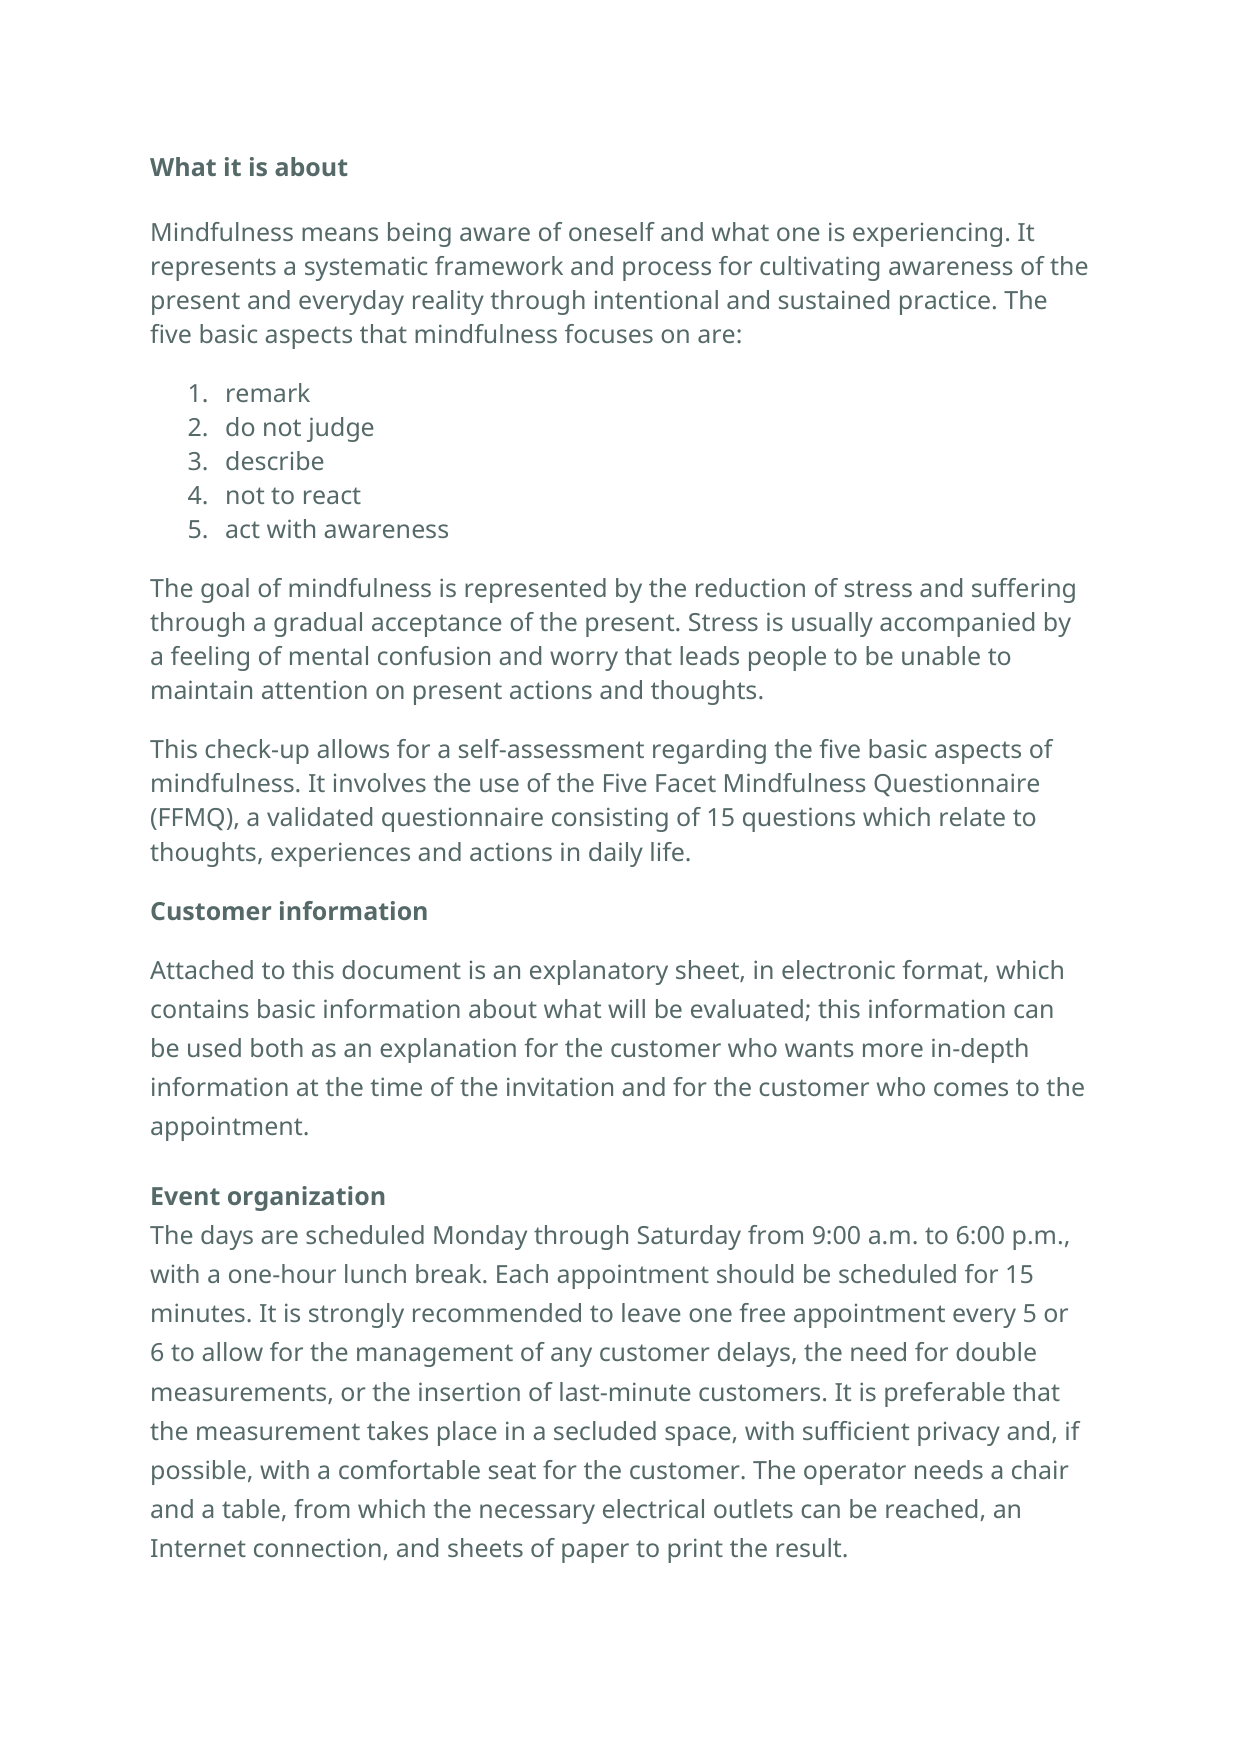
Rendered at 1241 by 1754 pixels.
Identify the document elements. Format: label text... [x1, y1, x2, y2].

list remark [187, 375, 1090, 409]
text The goal of mindfulness is represented by the reduction of stress and suffering through a gradual acceptance of the present. Stress is usually accompanied by a feeling of mental confusion and worry that leads people to be unable to maintain attention on present actions and thoughts. [150, 571, 1090, 707]
text Attached to this document is an explanatory sheet, in electronic format, which contains basic information about what will be evaluated; this information can be used both as an explanation for the customer who wants more in-depth information at the time of the invitation and for the customer who comes to the appointment. [150, 952, 1090, 1143]
text This check-up allows for a self-assessment regarding the five basic aspects of mindfulness. It involves the use of the Five Facet Mindfulness Questionnaire (FFMQ), a validated questionnaire consisting of 15 questions which relate to thoughts, experiences and actions in daily life. [150, 732, 1090, 868]
text Customer information [150, 893, 1090, 927]
list do not judge [187, 409, 1090, 443]
text Mindfulness means being aware of oneself and what one is experiencing. It represents a systematic framework and process for cultivating awareness of the present and everyday reality through intentional and sustained practice. The five basic aspects that mindfulness focuses on are: [150, 214, 1090, 350]
list not to react [187, 478, 1090, 512]
text The days are scheduled Monday through Saturday from 9:00 a.m. to 6:00 p.m., with a one-hour lunch break. Each appointment should be scheduled for 15 minutes. It is strongly recommended to leave one free appointment every 5 or 6 to allow for the management of any customer delays, the need for double measurements, or the insertion of last-minute customers. It is preferable that the measurement takes place in a secluded space, with sufficient privacy and, if possible, with a comfortable seat for the customer. The operator needs a chair and a table, from which the necessary electrical outlets can be reached, an Internet connection, and sheets of paper to print the result. [150, 1217, 1090, 1565]
list describe [187, 443, 1090, 478]
text What it is about [150, 150, 1090, 184]
text Event organization [150, 1178, 1090, 1212]
list act with awareness [187, 512, 1090, 546]
